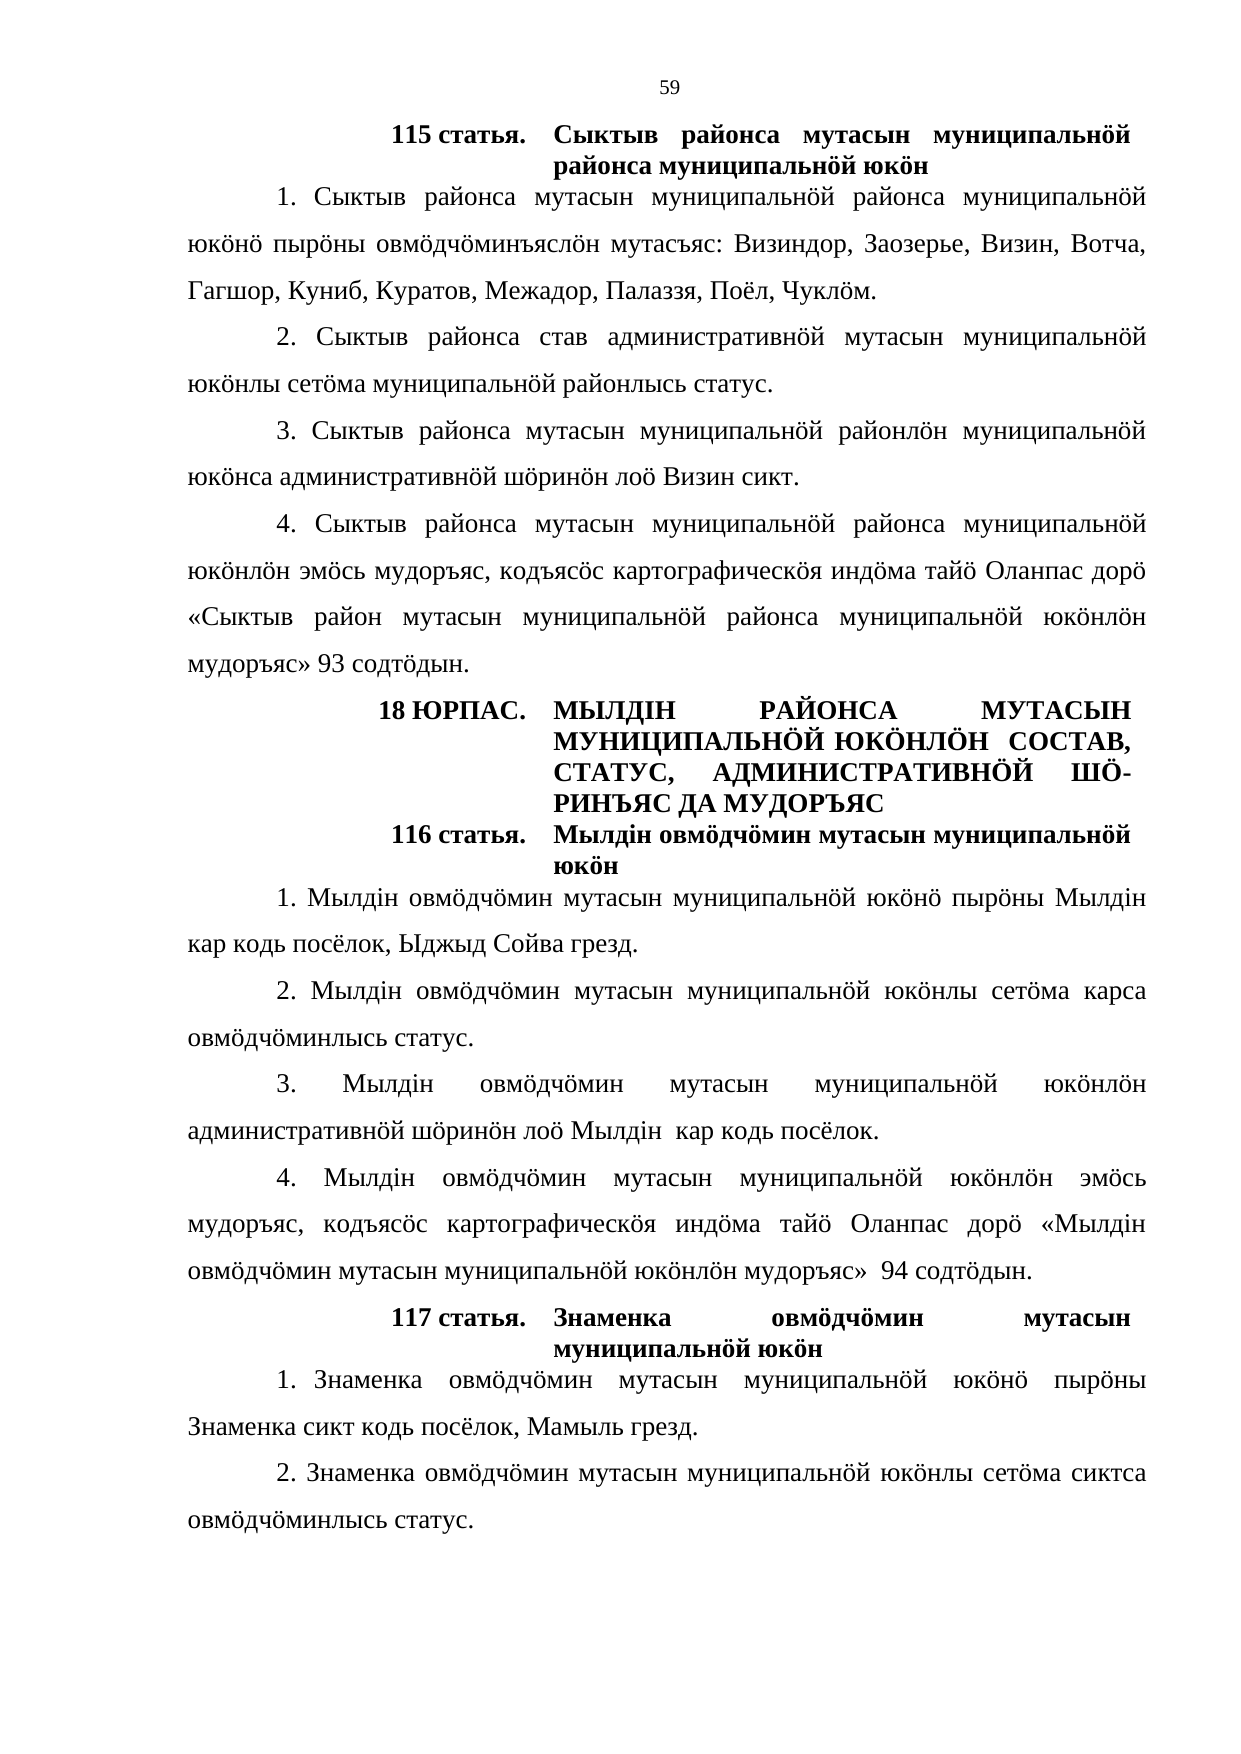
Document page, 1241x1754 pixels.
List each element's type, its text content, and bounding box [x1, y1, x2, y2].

text 2. Знаменка овмöдчöмин мутасын муниципальнöй юкöнлы сетöма сиктса овмöдчöминлысь статус. [187, 1456, 1147, 1534]
table_cell 116 статья. [202, 818, 542, 881]
table_header 115 статья. [202, 118, 542, 180]
table_header 18 ЮРПАС. [202, 694, 542, 818]
text 4. Сыктыв районса мутасын муниципальнöй районса муниципальнöй юкöнлöн эмöсь мудоръяс, кодъясöс картографическöя индöма тайö Оланпас дорö «Сыктыв район мутасын муниципальнöй районса муниципальнöй юкöнлöн мудоръяс» 93 сод­тöдын. [187, 507, 1147, 678]
text 2. Мылдiн овмöдчöмин мутасын муниципальнöй юкöнлы сетöма карса овмöдчöминлысь статус. [187, 974, 1147, 1052]
text 4. Мылдiн овмöдчöмин мутасын муниципальнöй юкöнлöн эмöсь мудоръяс, кодъясöс картографическöя индöма тайö Оланпас дорö «Мылдiн овмöдчöмин мутасын муниципальнöй юкöнлöн мудоръяс» 94 содтöдын. [187, 1161, 1147, 1285]
table_header Знаменка овмöдчöмин мутасын муниципальнöй юкöн [542, 1301, 1147, 1363]
list Знаменка овмöдчöмин мутасын муниципальнöй юкöнö пырöны Знаменка сикт кодь посёлок, Мамыль грезд. [187, 1363, 1147, 1441]
text 3. Мылдiн овмöдчöмин мутасын муниципальнöй юкöнлöн административнöй шöринöн лоö Мылдiн кар кодь посёлок. [187, 1067, 1147, 1145]
table_header Сыктыв районса мутасын муниципальнöй районса муниципальнöй юкöн [542, 118, 1147, 180]
text 3. Сыктыв районса мутасын муниципальнöй районлöн муниципальнöй юкöнса административнöй шöринöн лоö Визин сикт. [187, 414, 1147, 492]
text 2. Сыктыв районса став административнöй мутасын муниципальнöй юкöнлы сетöма муниципальнöй районлысь статус. [187, 320, 1147, 398]
list Сыктыв районса мутасын муниципальнöй районса муниципальнöй юкöнö пырöны овмöдчöминъяслöн мутасъяс: Визиндор, Заозерье, Визин, Вотча, Гагшор, Куниб, Куратов, Межадор, Палаззя, Поёл, Чуклöм. [187, 180, 1147, 305]
table_header МЫЛДIН РАЙОНСА МУТАСЫН МУНИЦИПАЛЬНÖЙ ЮКÖНЛÖН СОСТАВ, СТАТУС, АДМИНИСТРАТИВНÖЙ ШÖ­РИНЪ­­ЯС ДА МУДОРЪЯС [542, 694, 1147, 818]
text 1. Мылдiн овмöдчöмин мутасын муниципальнöй юкöнö пырöны Мылдiн кар кодь посёлок, Ыджыд Сойва грезд. [187, 881, 1147, 958]
table_cell Мылдiн овмöдчöмин мутасын муниципальнöй юкöн [542, 818, 1147, 881]
table_header 117 статья. [202, 1301, 542, 1363]
